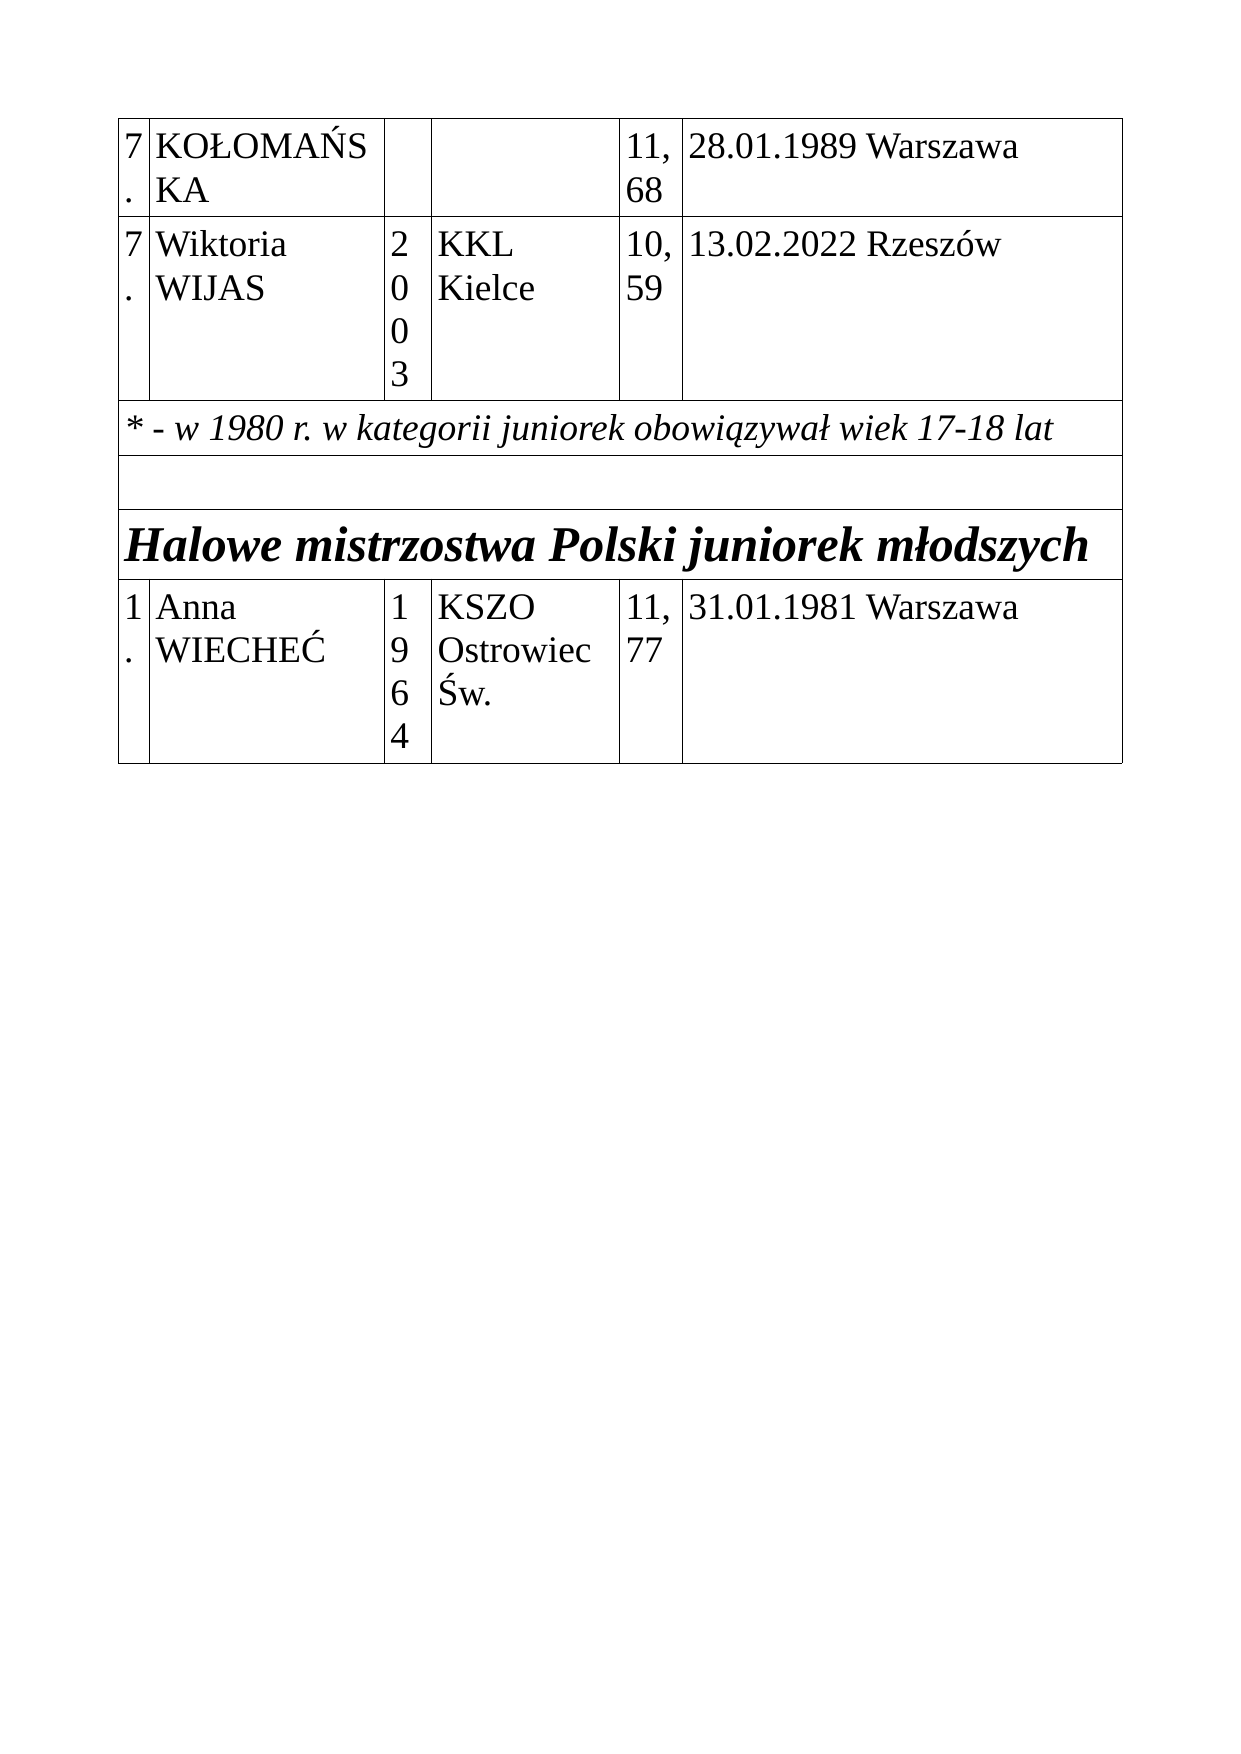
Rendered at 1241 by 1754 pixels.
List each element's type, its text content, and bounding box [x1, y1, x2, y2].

table_cell 10,59 [620, 217, 682, 400]
table_cell * - w 1980 r. w kategorii juniorek obowiązywał wiek 17-18 lat [119, 401, 1122, 455]
table_cell 1964 [385, 580, 431, 762]
table_cell 13.02.2022 Rzeszów [683, 217, 1122, 400]
table_cell Wiktoria WIJAS [150, 217, 384, 400]
table_cell 2003 [385, 217, 431, 400]
table_cell [432, 119, 619, 216]
table_cell 7. [119, 119, 149, 216]
table_cell 7. [119, 217, 149, 400]
table_cell 11,77 [620, 580, 682, 762]
table_cell Anna WIECHEĆ [150, 580, 384, 762]
table_cell 1. [119, 580, 149, 762]
table_cell [385, 119, 431, 216]
table_cell 28.01.1989 Warszawa [683, 119, 1122, 216]
table_cell KSZO Ostrowiec Św. [432, 580, 619, 762]
table_cell KKL Kielce [432, 217, 619, 400]
table_cell [119, 456, 1122, 509]
table_cell 11,68 [620, 119, 682, 216]
table_cell 31.01.1981 Warszawa [683, 580, 1122, 762]
table_cell KOŁOMAŃSKA [150, 119, 384, 216]
table_cell Halowe mistrzostwa Polski juniorek młodszych [119, 510, 1122, 578]
